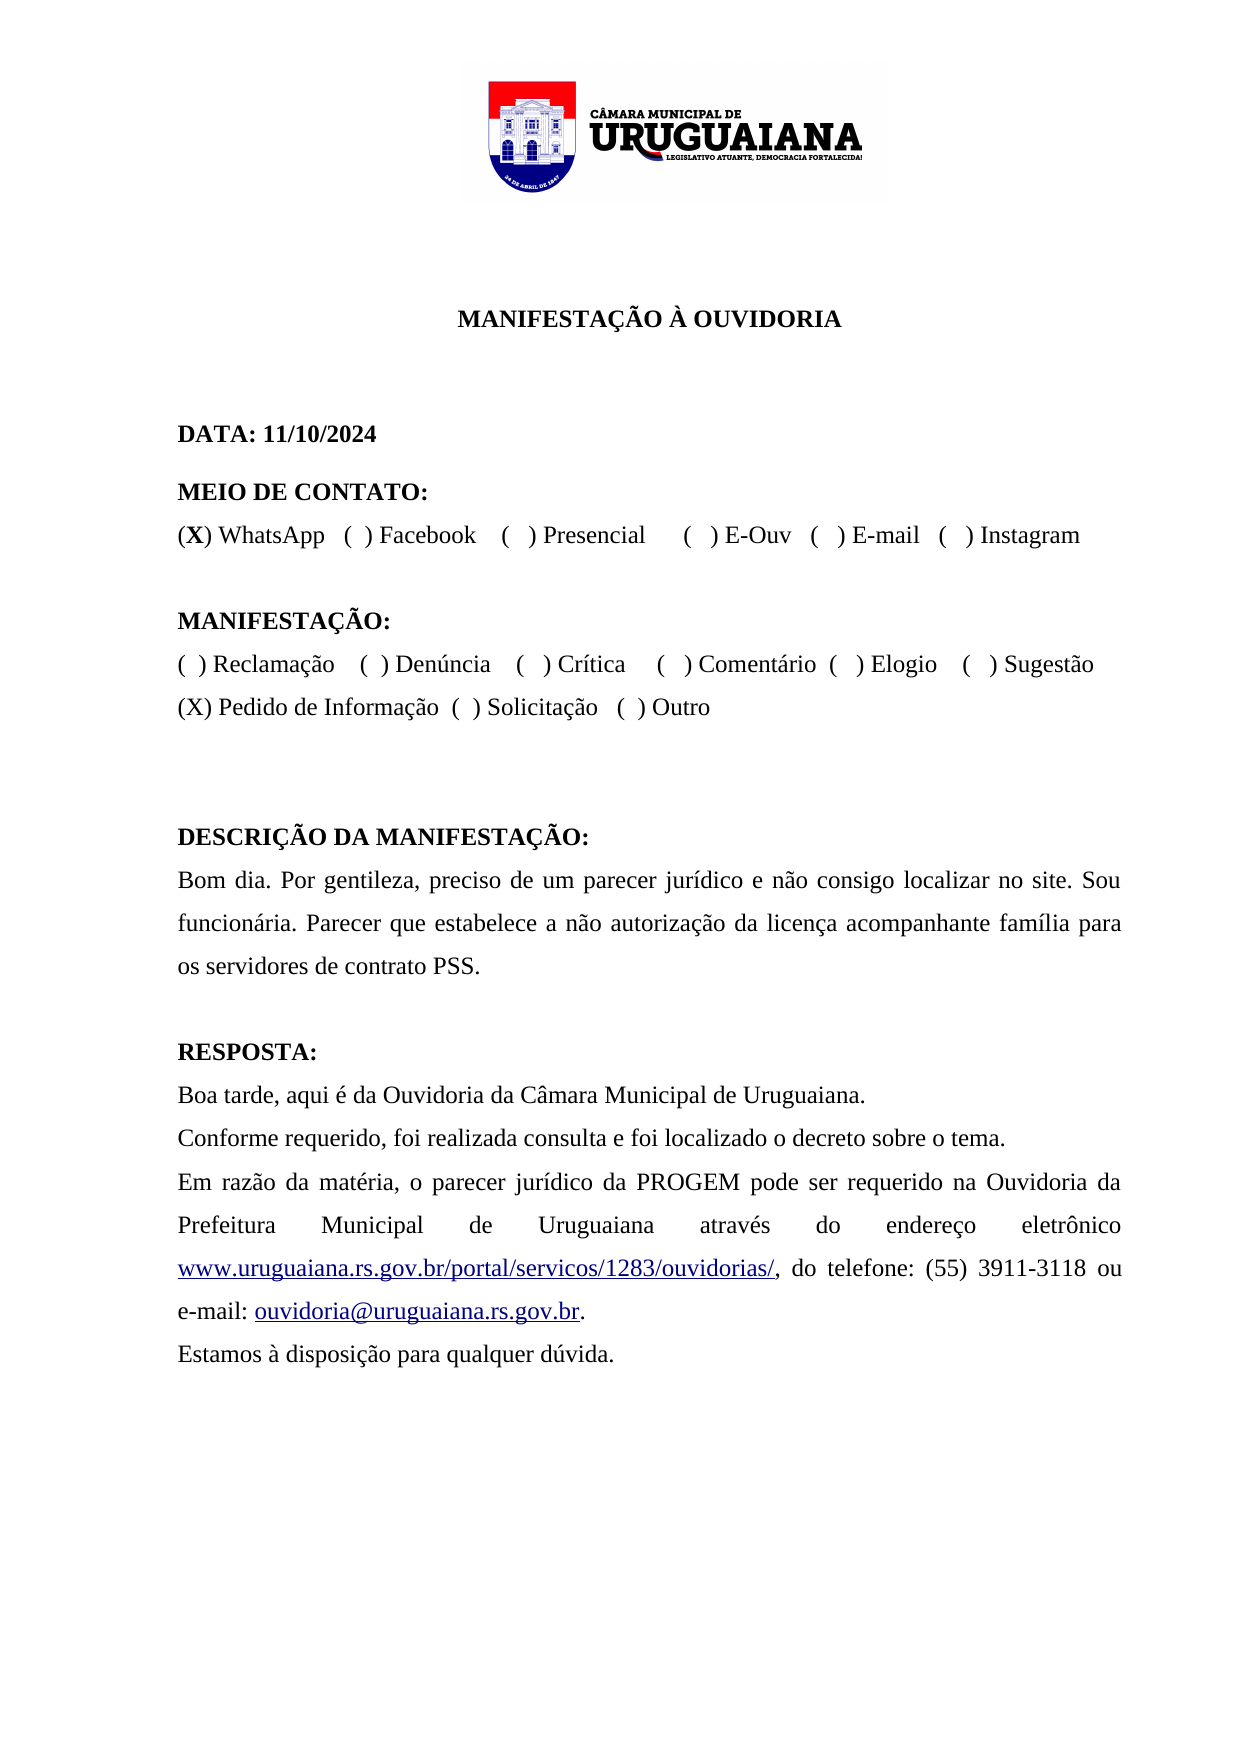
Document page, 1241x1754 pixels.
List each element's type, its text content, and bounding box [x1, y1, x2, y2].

list Conforme requerido, foi realizada consulta e foi localizado o decreto sobre o tema. [177, 1123, 1122, 1152]
text MEIO DE CONTATO: [177, 477, 1122, 505]
text DATA: 11/10/2024 [177, 419, 1122, 448]
list RESPOSTA: [177, 1037, 1122, 1066]
list Boa tarde, aqui é da Ouvidoria da Câmara Municipal de Uruguaiana. [177, 1080, 1122, 1109]
text (X) WhatsApp ( ) Facebook ( ) Presencial ( ) E-Ouv ( ) E-mail ( ) Instagram [177, 520, 1122, 548]
text MANIFESTAÇÃO: [177, 606, 1122, 635]
list Em razão da matéria, o parecer jurídico da PROGEM pode ser requerido na Ouvidoria da Prefeitura Municipal de Uruguaiana através do endereço eletrônico www.uruguaiana.rs.gov.br/portal/servicos/1283/ouvidorias/, do telefone: (55) 3911-3118 ou e-mail: ouvidoria@uruguaiana.rs.gov.br. [177, 1167, 1122, 1325]
list Estamos à disposição para qualquer dúvida. [177, 1339, 1122, 1368]
text ( ) Reclamação ( ) Denúncia ( ) Crítica ( ) Comentário ( ) Elogio ( ) Sugestão (X) Pedido de Informação ( ) Solicitação ( ) Outro [177, 649, 1122, 721]
picture [462, 62, 888, 203]
text Bom dia. Por gentileza, preciso de um parecer jurídico e não consigo localizar no site. Sou funcionária. Parecer que estabelece a não autorização da licença acompanhante família para os servidores de contrato PSS. [177, 865, 1122, 980]
text MANIFESTAÇÃO À OUVIDORIA [177, 304, 1122, 333]
text DESCRIÇÃO DA MANIFESTAÇÃO: [177, 822, 1122, 850]
